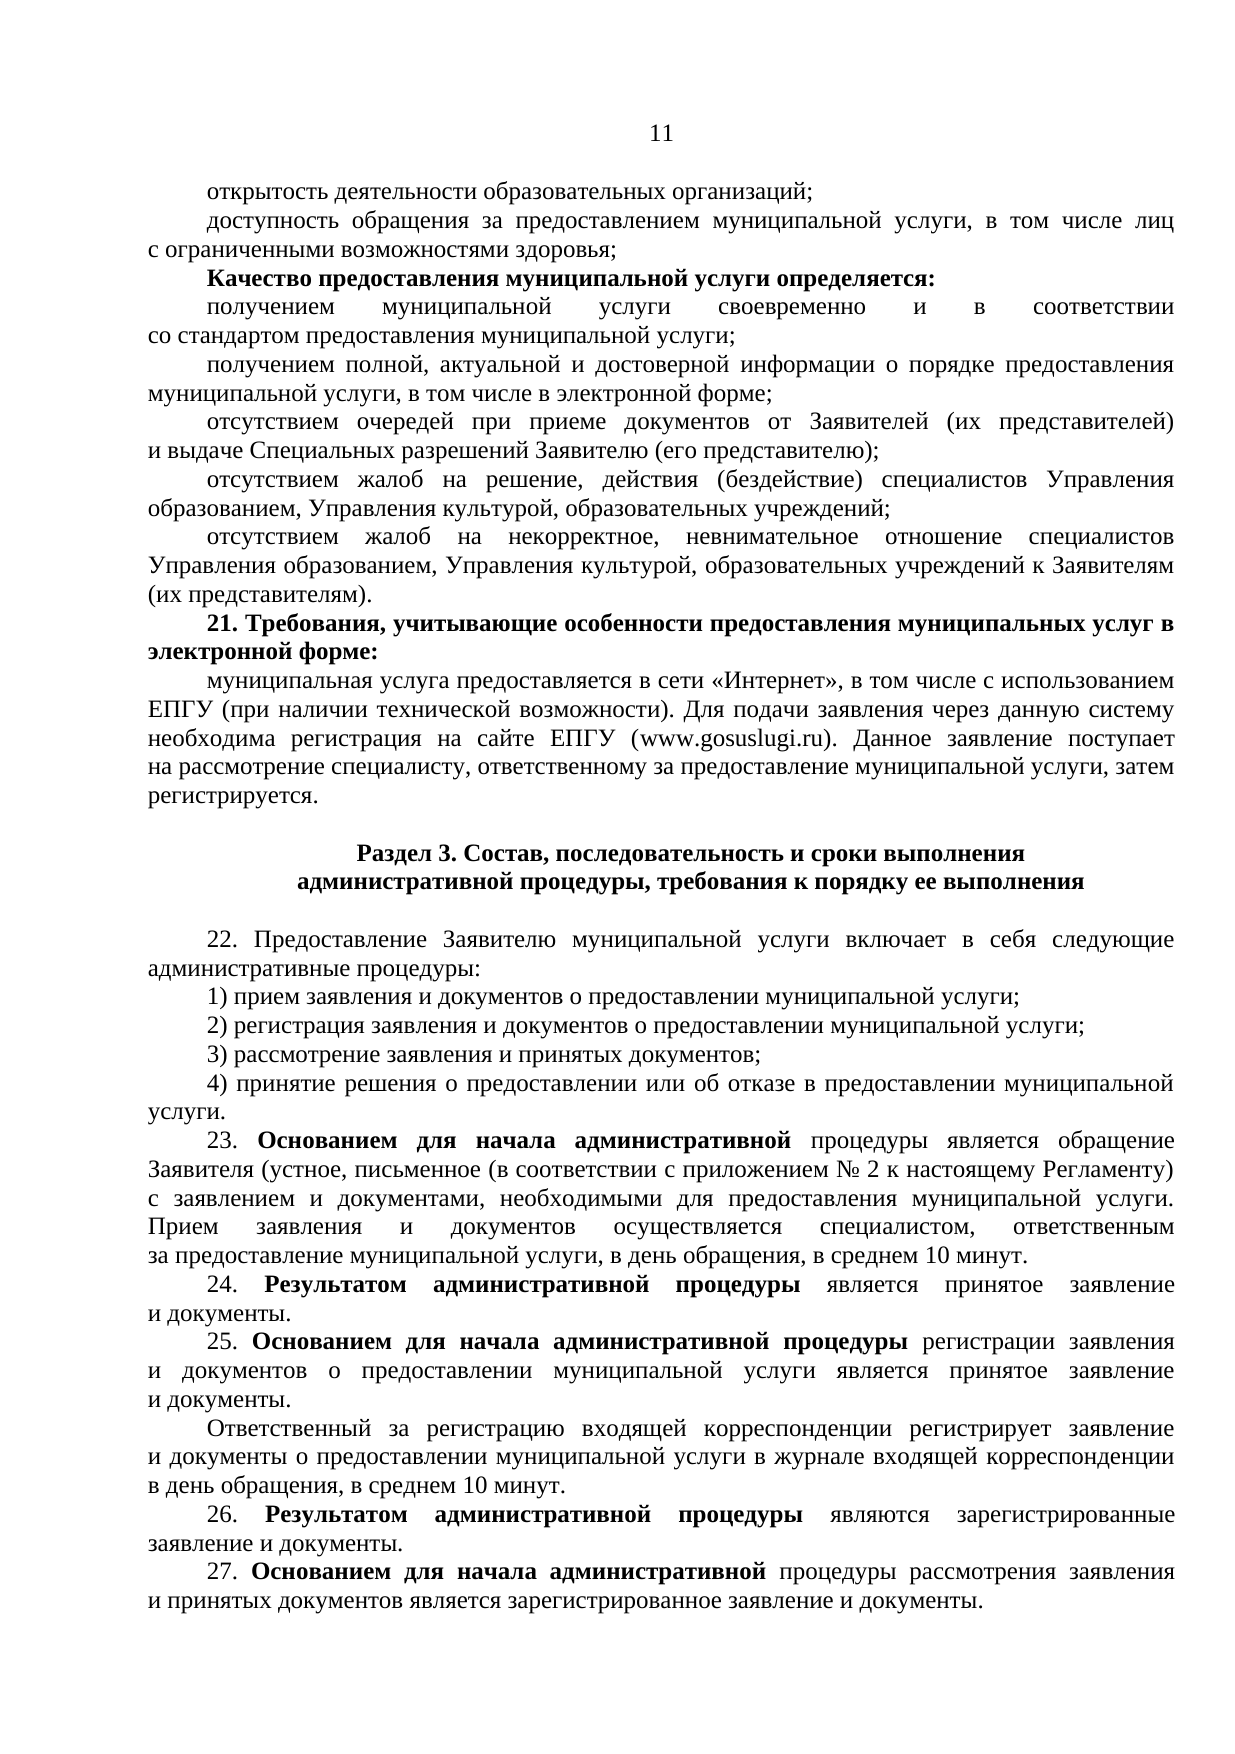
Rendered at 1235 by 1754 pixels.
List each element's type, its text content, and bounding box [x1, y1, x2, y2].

text 1) прием заявления и документов о предоставлении муниципальной услуги; [148, 981, 1175, 1010]
text Ответственный за регистрацию входящей корреспонденции регистрирует заявление и документы о предоставлении муниципальной услуги в журнале входящей корреспонденции в день обращения, в среднем 10 минут. [148, 1413, 1175, 1499]
text получением муниципальной услуги своевременно и в соответствии со стандартом предоставления муниципальной услуги; [148, 291, 1175, 349]
text отсутствием очередей при приеме документов от Заявителей (их представителей) и выдаче Специальных разрешений Заявителю (его представителю); [148, 406, 1175, 464]
text отсутствием жалоб на некорректное, невнимательное отношение специалистов Управления образованием, Управления культурой, образовательных учреждений к Заявителям (их представителям). [148, 521, 1175, 608]
text отсутствием жалоб на решение, действия (бездействие) специалистов Управления образованием, Управления культурой, образовательных учреждений; [148, 464, 1175, 521]
text 27. Основанием для начала административной процедуры рассмотрения заявления и принятых документов является зарегистрированное заявление и документы. [148, 1556, 1175, 1614]
text 23. Основанием для начала административной процедуры является обращение Заявителя (устное, письменное (в соответствии с приложением № 2 к настоящему Регламенту) с заявлением и документами, необходимыми для предоставления муниципальной услуги. Прием заявления и документов осуществляется специалистом, ответственным за предоставление муниципальной услуги, в день обращения, в среднем 10 минут. [148, 1125, 1175, 1269]
text 21. Требования, учитывающие особенности предоставления муниципальных услуг в электронной форме: [148, 608, 1175, 665]
text доступность обращения за предоставлением муниципальной услуги, в том числе лиц с ограниченными возможностями здоровья; [148, 205, 1175, 263]
text 24. Результатом административной процедуры является принятое заявление и документы. [148, 1269, 1175, 1326]
text 3) рассмотрение заявления и принятых документов; [148, 1039, 1175, 1068]
text Качество предоставления муниципальной услуги определяется: [148, 263, 1175, 291]
text 2) регистрация заявления и документов о предоставлении муниципальной услуги; [148, 1010, 1175, 1039]
subtitle административной процедуры, требования к порядку ее выполнения [148, 866, 1175, 895]
text 26. Результатом административной процедуры являются зарегистрированные заявление и документы. [148, 1499, 1175, 1556]
subtitle Раздел 3. Состав, последовательность и сроки выполнения [148, 838, 1175, 866]
text муниципальная услуга предоставляется в сети «Интернет», в том числе с использованием ЕПГУ (при наличии технической возможности). Для подачи заявления через данную систему необходима регистрация на сайте ЕПГУ (www.gosuslugi.ru). Данное заявление поступает на рассмотрение специалисту, ответственному за предоставление муниципальной услуги, затем регистрируется. [148, 665, 1175, 809]
text 22. Предоставление Заявителю муниципальной услуги включает в себя следующие административные процедуры: [148, 924, 1175, 981]
text получением полной, актуальной и достоверной информации о порядке предоставления муниципальной услуги, в том числе в электронной форме; [148, 349, 1175, 406]
text 4) принятие решения о предоставлении или об отказе в предоставлении муниципальной услуги. [148, 1068, 1175, 1125]
text 25. Основанием для начала административной процедуры регистрации заявления и документов о предоставлении муниципальной услуги является принятое заявление и документы. [148, 1326, 1175, 1413]
text открытость деятельности образовательных организаций; [148, 176, 1175, 205]
